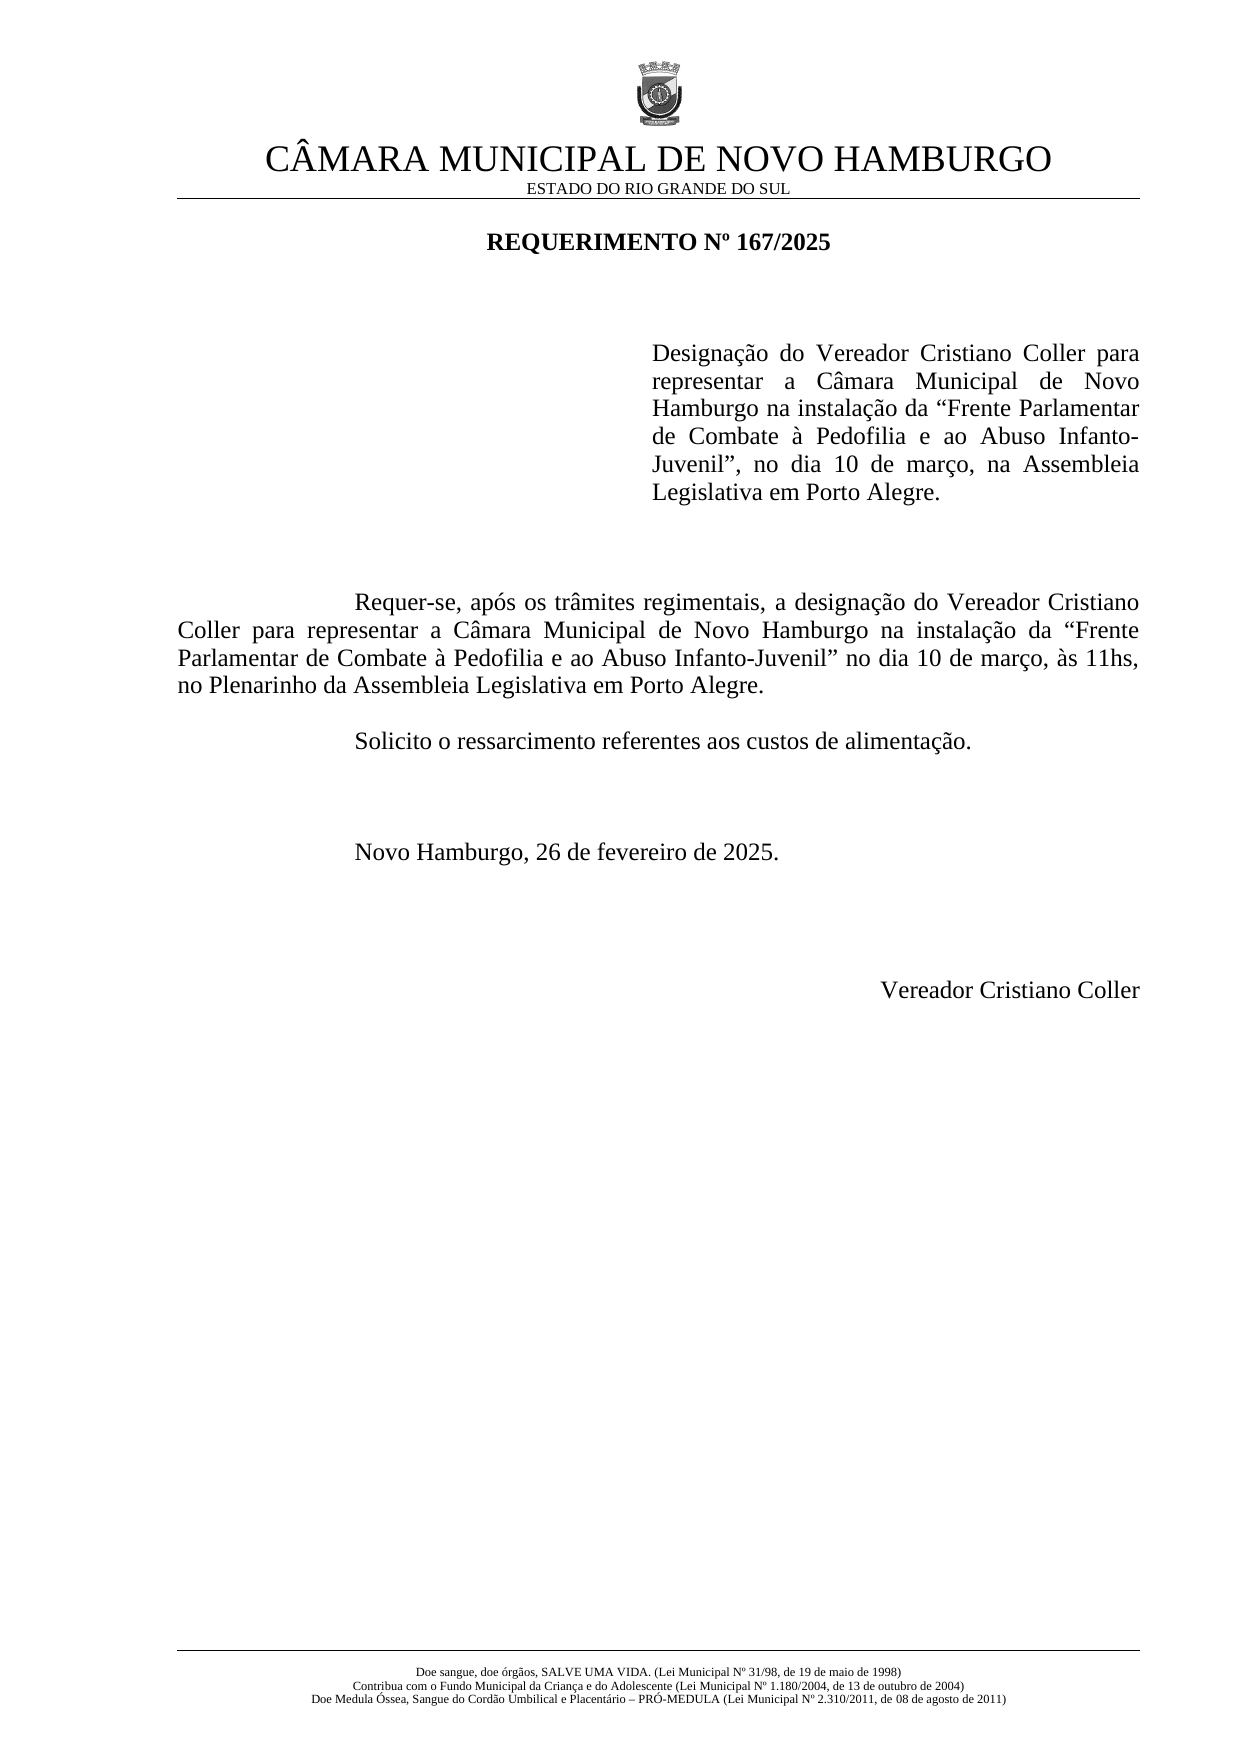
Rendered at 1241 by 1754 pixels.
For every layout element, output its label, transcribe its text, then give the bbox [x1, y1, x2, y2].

text Solicito o ressarcimento referentes aos custos de alimentação. [177, 727, 1140, 755]
text Requer-se, após os trâmites regimentais, a designação do Vereador Cristiano Coller para representar a Câmara Municipal de Novo Hamburgo na instalação da “Frente Parlamentar de Combate à Pedofilia e ao Abuso Infanto-Juvenil” no dia 10 de março, às 11hs, no Plenarinho da Assembleia Legislativa em Porto Alegre. [177, 588, 1140, 699]
text Vereador Cristiano Coller [177, 976, 1140, 1004]
text Designação do Vereador Cristiano Coller para representar a Câmara Municipal de Novo Hamburgo na instalação da “Frente Parlamentar de Combate à Pedofilia e ao Abuso Infanto-Juvenil”, no dia 10 de março, na Assembleia Legislativa em Porto Alegre. [652, 339, 1140, 505]
text Novo Hamburgo, 26 de fevereiro de 2025. [177, 838, 1140, 866]
text REQUERIMENTO Nº 167/2025 [177, 228, 1140, 256]
